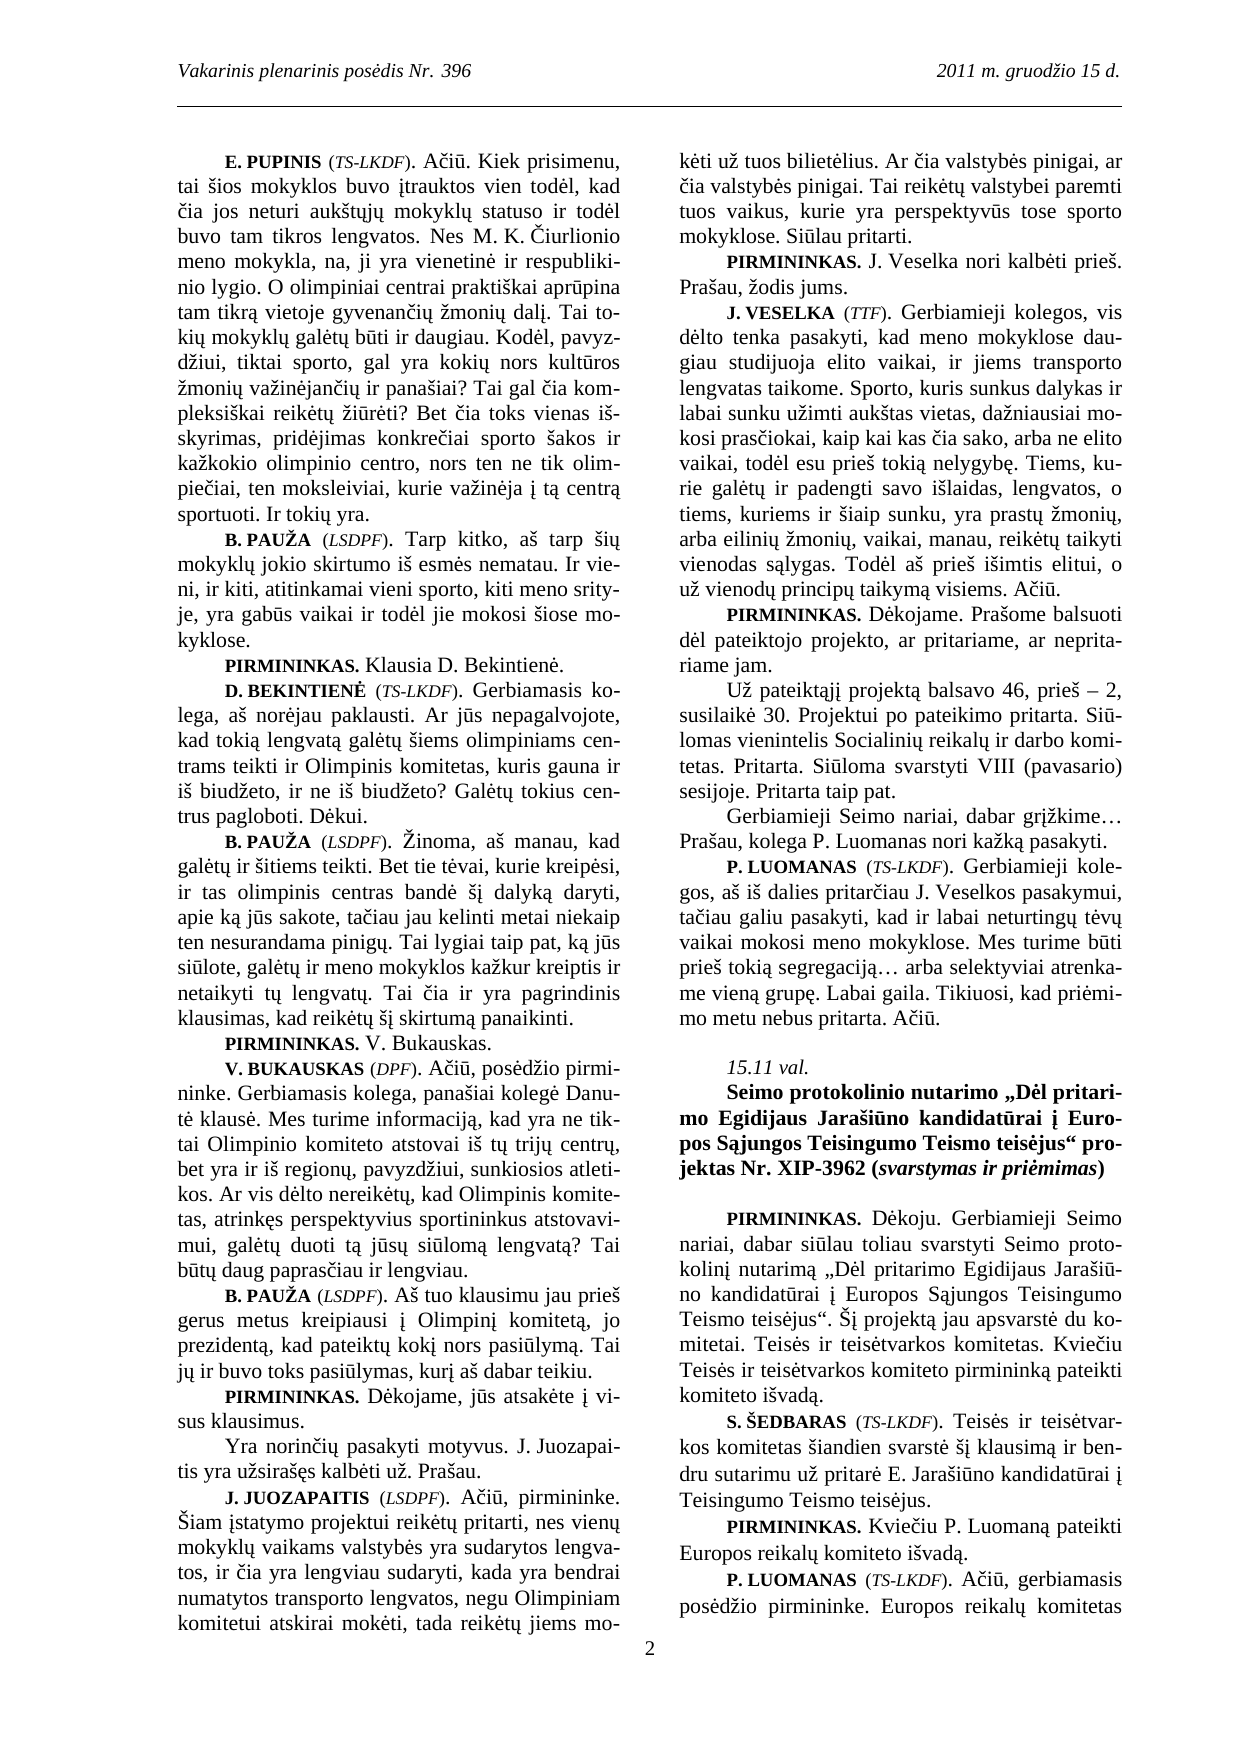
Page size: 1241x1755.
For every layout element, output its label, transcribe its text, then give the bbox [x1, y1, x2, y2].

text J. JUOZAPAITIS (LSDPF). Ačiū, pir­mi­nin­ke. Šiam įsta­ty­mo pro­jek­tui rei­kė­tų pri­tar­ti, nes vie­nų mo­kyk­lų vai­kams vals­ty­bės yra su­da­ry­tos leng­va­tos, ir čia yra leng­viau su­da­ry­ti, ka­da yra ben­drai nu­ma­ty­tos trans­por­to leng­va­tos, ne­gu Olim­pi­niam ko­mi­te­tui at­ski­rai mo­kė­ti, ta­da rei­kė­tų jiems mo­ [177, 1484, 620, 1635]
text PIRMININKAS. Dė­ko­ju. Ger­bia­mie­ji Sei­mo na­riai, da­bar siū­lau to­liau svars­ty­ti Sei­mo pro­to­ko­li­nį nu­ta­ri­mą „Dėl pri­ta­ri­mo Egi­di­jaus Ja­ra­šiū­no kan­di­da­tū­rai į Eu­ro­pos Są­jun­gos Tei­sin­gu­mo Teis­mo tei­sė­jus“. Šį pro­jek­tą jau ap­svars­tė du ko­mi­te­tai. Tei­sės ir tei­sėt­var­kos ko­mi­te­tas. Kvie­čiu Tei­sės ir tei­sėt­var­kos ko­mi­te­to pir­mi­nin­ką pa­teik­ti ko­mi­te­to iš­va­dą. [679, 1205, 1122, 1407]
text J. VESELKA (TTF). Ger­bia­mie­ji ko­le­gos, vis dėl­to ten­ka pa­sa­ky­ti, kad me­no mo­kyk­lo­se dau­giau stu­di­juo­ja eli­to vai­kai, ir jiems trans­por­to leng­va­tas tai­ko­me. Spor­to, ku­ris sun­kus da­ly­kas ir la­bai sun­ku už­im­ti aukš­tas vie­tas, daž­niau­siai mo­ko­si pras­čio­kai, kaip kai kas čia sa­ko, ar­ba ne eli­to vai­kai, to­dėl esu prieš to­kią ne­ly­gy­bę. Tiems, ku­rie ga­lė­tų ir pa­deng­ti sa­vo iš­lai­das, leng­va­tos, o tiems, ku­riems ir šiaip sun­ku, yra pras­tų žmo­nių, ar­ba ei­li­nių žmo­nių, vai­kai, ma­nau, rei­kė­tų tai­ky­ti vie­no­das są­ly­gas. To­dėl aš prieš iš­im­tis eli­tui, o už vie­no­dų prin­ci­pų tai­ky­mą vi­siems. Ačiū. [679, 299, 1122, 601]
text kė­ti už tuos bi­lie­tė­lius. Ar čia vals­ty­bės pi­ni­gai, ar čia vals­ty­bės pi­ni­gai. Tai rei­kė­tų vals­ty­bei pa­rem­ti tuos vai­kus, ku­rie yra per­spek­ty­vūs to­se spor­to mo­kyk­lo­se. Siū­lau pri­tar­ti. [679, 148, 1122, 248]
text PIRMININKAS. Kvie­čiu P. Luo­ma­ną pa­teik­ti Eu­ro­pos rei­ka­lų ko­mi­te­to iš­va­dą. [679, 1513, 1122, 1566]
text P. LUOMANAS (TS-LKDF). Ger­bia­mie­ji ko­le­gos, aš iš da­lies pri­tar­čiau J. Ve­sel­kos pa­sa­ky­mui, ta­čiau ga­liu pa­sa­ky­ti, kad ir la­bai ne­tu­rtin­gų tė­vų vai­kai mo­ko­si me­no mo­kyk­lo­se. Mes tu­ri­me bū­ti prieš to­kią seg­re­ga­ci­ją… ar­ba se­lek­ty­viai at­ren­ka­me vie­ną gru­pę. La­bai gai­la. Ti­kiuo­si, kad pri­ėmi­mo me­tu ne­bus pri­tar­ta. Ačiū. [679, 853, 1122, 1030]
text D. BEKINTIENĖ (TS-LKDF). Ger­bia­ma­sis ko­le­ga, aš no­rė­jau pa­klaus­ti. Ar jūs ne­pa­gal­vo­jo­te, kad to­kią leng­va­tą ga­lė­tų šiems olim­pi­niams cen­trams teik­ti ir Olim­pi­nis ko­mi­te­tas, ku­ris gau­na ir iš biu­dže­to, ir ne iš biu­dže­to? Ga­lė­tų to­kius cen­trus pa­glo­bo­ti. Dė­kui. [177, 677, 620, 828]
text Už pa­teik­tą­jį pro­jek­tą bal­sa­vo 46, prieš – 2, su­si­lai­kė 30. Pro­jek­tui po pa­tei­ki­mo pri­tar­ta. Siū­lo­mas vie­nin­te­lis So­cia­li­nių rei­ka­lų ir dar­bo ko­mi­te­tas. Pri­tar­ta. Siū­lo­ma svars­ty­ti VIII (pa­va­sa­rio) se­si­jo­je. Pri­tar­ta taip pat. [679, 677, 1122, 803]
text Sei­mo pro­to­ko­li­nio nu­ta­ri­mo „Dėl pri­ta­ri­mo Egi­di­jaus Ja­ra­šiū­no kan­di­da­tū­rai į Eu­ro­pos Są­jun­gos Tei­sin­gu­mo Teis­mo tei­sė­jus“ pro­jek­tas Nr. XIP-3962 (svars­ty­mas ir pri­ėmi­mas) [679, 1079, 1122, 1180]
text PIRMININKAS. Dė­ko­ja­me. Pra­šo­me bal­suo­ti dėl pa­teik­to­jo pro­jek­to, ar pri­ta­ria­me, ar ne­pri­ta­ria­me jam. [679, 601, 1122, 677]
text PIRMININKAS. J. Ve­sel­ka no­ri kal­bė­ti prieš. Pra­šau, žo­dis jums. [679, 248, 1122, 299]
text PIRMININKAS. Klau­sia D. Be­kin­tie­nė. [177, 652, 620, 677]
text Yra no­rin­čių pa­sa­ky­ti mo­ty­vus. J. Juo­za­pai­tis yra už­si­ra­šęs kal­bė­ti už. Pra­šau. [177, 1433, 620, 1484]
text E. PUPINIS (TS-LKDF). Ačiū. Kiek pri­si­me­nu, tai šios mo­kyk­los bu­vo įtrauk­tos vien to­dėl, kad čia jos ne­tu­ri aukš­tų­jų mo­kyk­lų sta­tu­so ir to­dėl bu­vo tam tik­ros leng­va­tos. Nes M. K. Čiur­lio­nio me­no mo­kyk­la, na, ji yra vie­ne­ti­nė ir res­pub­li­ki­nio ly­gio. O olim­pi­niai cen­trai prak­tiš­kai ap­rū­pi­na tam tik­rą vie­to­je gy­ve­nan­čių žmo­nių da­lį. Tai to­kių mo­kyk­lų ga­lė­tų bū­ti ir dau­giau. Ko­dėl, pa­vyz­džiui, tik­tai spor­to, gal yra ko­kių nors kul­tū­ros žmo­nių va­ži­nė­jan­čių ir pa­na­šiai? Tai gal čia kom­plek­siš­kai rei­kė­tų žiū­rė­ti? Bet čia toks vie­nas iš­sky­ri­mas, pri­dė­ji­mas kon­kre­čiai spor­to ša­kos ir kaž­ko­kio olim­pi­nio cen­tro, nors ten ne tik olim­pie­čiai, ten moks­lei­viai, ku­rie va­ži­nė­ja į tą cen­trą spor­tuo­ti. Ir to­kių yra. [177, 148, 620, 526]
text B. PAUŽA (LSDPF). Tarp kit­ko, aš tarp šių mo­kyk­lų jo­kio skir­tu­mo iš es­mės ne­ma­tau. Ir vie­ni, ir ki­ti, ati­tin­ka­mai vie­ni spor­to, ki­ti me­no sri­ty­je, yra ga­būs vai­kai ir to­dėl jie mo­ko­si šio­se mo­kyk­lo­se. [177, 526, 620, 652]
text P. LUOMANAS (TS-LKDF). Ačiū, ger­bia­ma­sis po­sė­džio pir­mi­nin­ke. Eu­ro­pos rei­ka­lų ko­mi­te­tas [679, 1566, 1122, 1619]
text PIRMININKAS. Dė­ko­ja­me, jūs at­sa­kė­te į vi­sus klau­si­mus. [177, 1383, 620, 1433]
text B. PAUŽA (LSDPF). Aš tuo klau­si­mu jau prieš ge­rus me­tus krei­piau­si į Olim­pi­nį ko­mi­te­tą, jo pre­zi­den­tą, kad pa­teik­tų ko­kį nors pa­siū­ly­mą. Tai jų ir bu­vo toks pa­siū­ly­mas, ku­rį aš da­bar tei­kiu. [177, 1282, 620, 1383]
text B. PAUŽA (LSDPF). Ži­no­ma, aš ma­nau, kad ga­lė­tų ir ši­tiems teik­ti. Bet tie tė­vai, ku­rie krei­pė­si, ir tas olim­pi­nis cen­tras ban­dė šį da­ly­ką da­ry­ti, apie ką jūs sa­ko­te, ta­čiau jau ke­lin­ti me­tai nie­kaip ten ne­su­ran­da­ma pi­ni­gų. Tai ly­giai taip pat, ką jūs siū­lo­te, ga­lė­tų ir me­no mo­kyk­los kaž­kur kreip­tis ir ne­tai­ky­ti tų leng­va­tų. Tai čia ir yra pa­grin­di­nis klau­si­mas, kad rei­kė­tų šį skir­tu­mą pa­nai­kin­ti. [177, 828, 620, 1030]
text S. ŠEDBARAS (TS-LKDF). Tei­sės ir tei­sėt­var­kos ko­mi­te­tas šian­dien svars­tė šį klau­si­mą ir ben­dru su­ta­ri­mu už pri­ta­rė E. Ja­ra­šiū­no kan­di­da­tū­rai į Tei­sin­gu­mo Teis­mo tei­sė­jus. [679, 1407, 1122, 1513]
text 15.11 val. [726, 1055, 1122, 1079]
text Ger­bia­mie­ji Sei­mo na­riai, da­bar grįž­ki­me… Pra­šau, ko­le­ga P. Luo­ma­nas no­ri kaž­ką pa­sa­ky­ti. [679, 803, 1122, 853]
text PIRMININKAS. V. Bu­kaus­kas. [177, 1030, 620, 1055]
text V. BUKAUSKAS (DPF). Ačiū, po­sė­džio pir­mi­nin­ke. Ger­bia­ma­sis ko­le­ga, pa­na­šiai ko­le­gė Da­nu­tė klau­sė. Mes tu­ri­me in­for­ma­ci­ją, kad yra ne tik­tai Olim­pi­nio ko­mi­te­to at­sto­vai iš tų tri­jų cen­trų, bet yra ir iš re­gio­nų, pa­vyz­džiui, sun­kio­sios at­le­ti­kos. Ar vis dėl­to ne­rei­kė­tų, kad Olim­pi­nis ko­mi­te­tas, at­rin­kęs per­spek­ty­vius spor­ti­nin­kus at­sto­va­vi­mui, ga­lė­tų ­duo­ti tą jū­sų siū­lo­mą leng­va­tą? Tai bū­tų daug pa­pras­čiau ir leng­viau. [177, 1055, 620, 1282]
